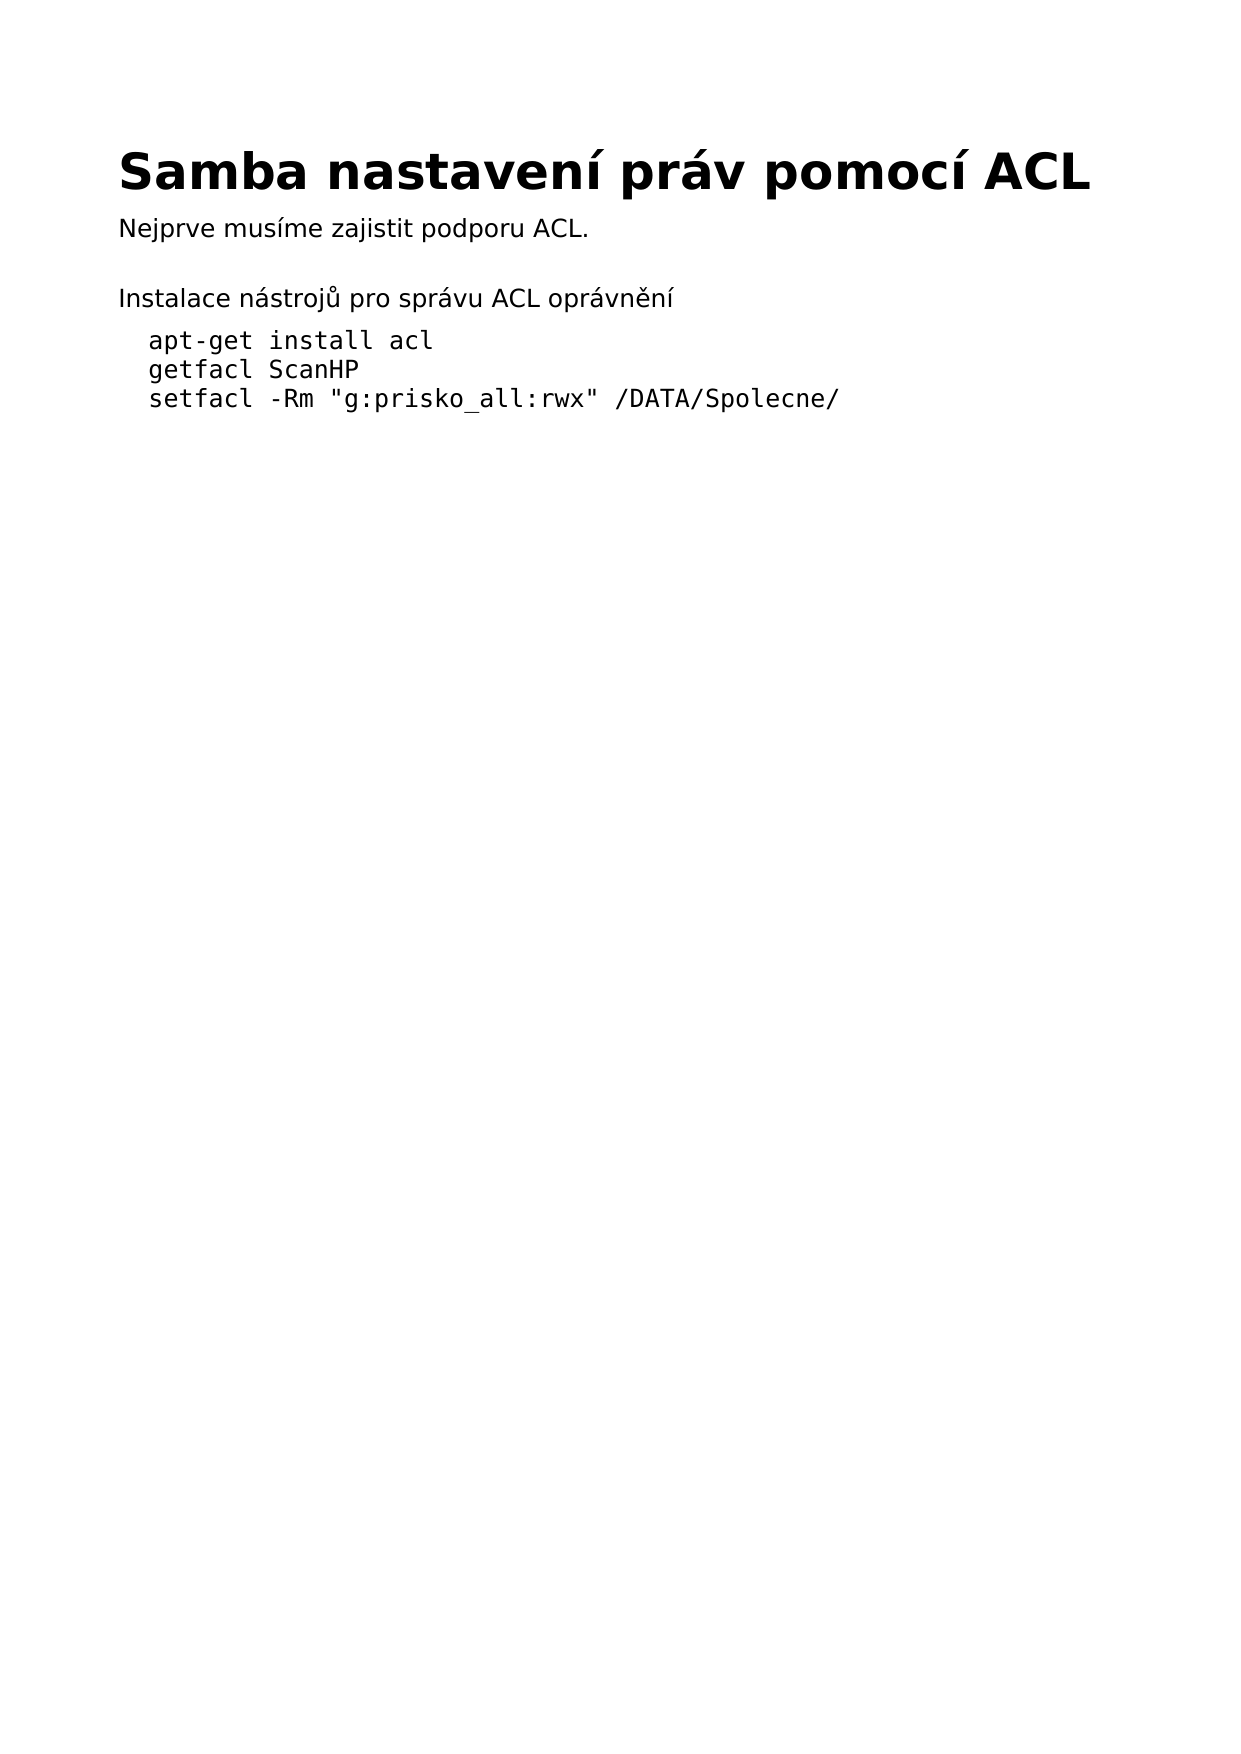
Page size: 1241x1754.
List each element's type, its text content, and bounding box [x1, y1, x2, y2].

subtitle Samba nastavení práv pomocí ACL [118, 143, 1122, 201]
text Nejprve musíme zajistit podporu ACL. [118, 214, 1122, 272]
text apt-get install acl getfacl ScanHP setfacl -Rm "g:prisko_all:rwx" /DATA/Spolecne/ [118, 326, 1122, 414]
text Instalace nástrojů pro správu ACL oprávnění [118, 285, 1122, 314]
